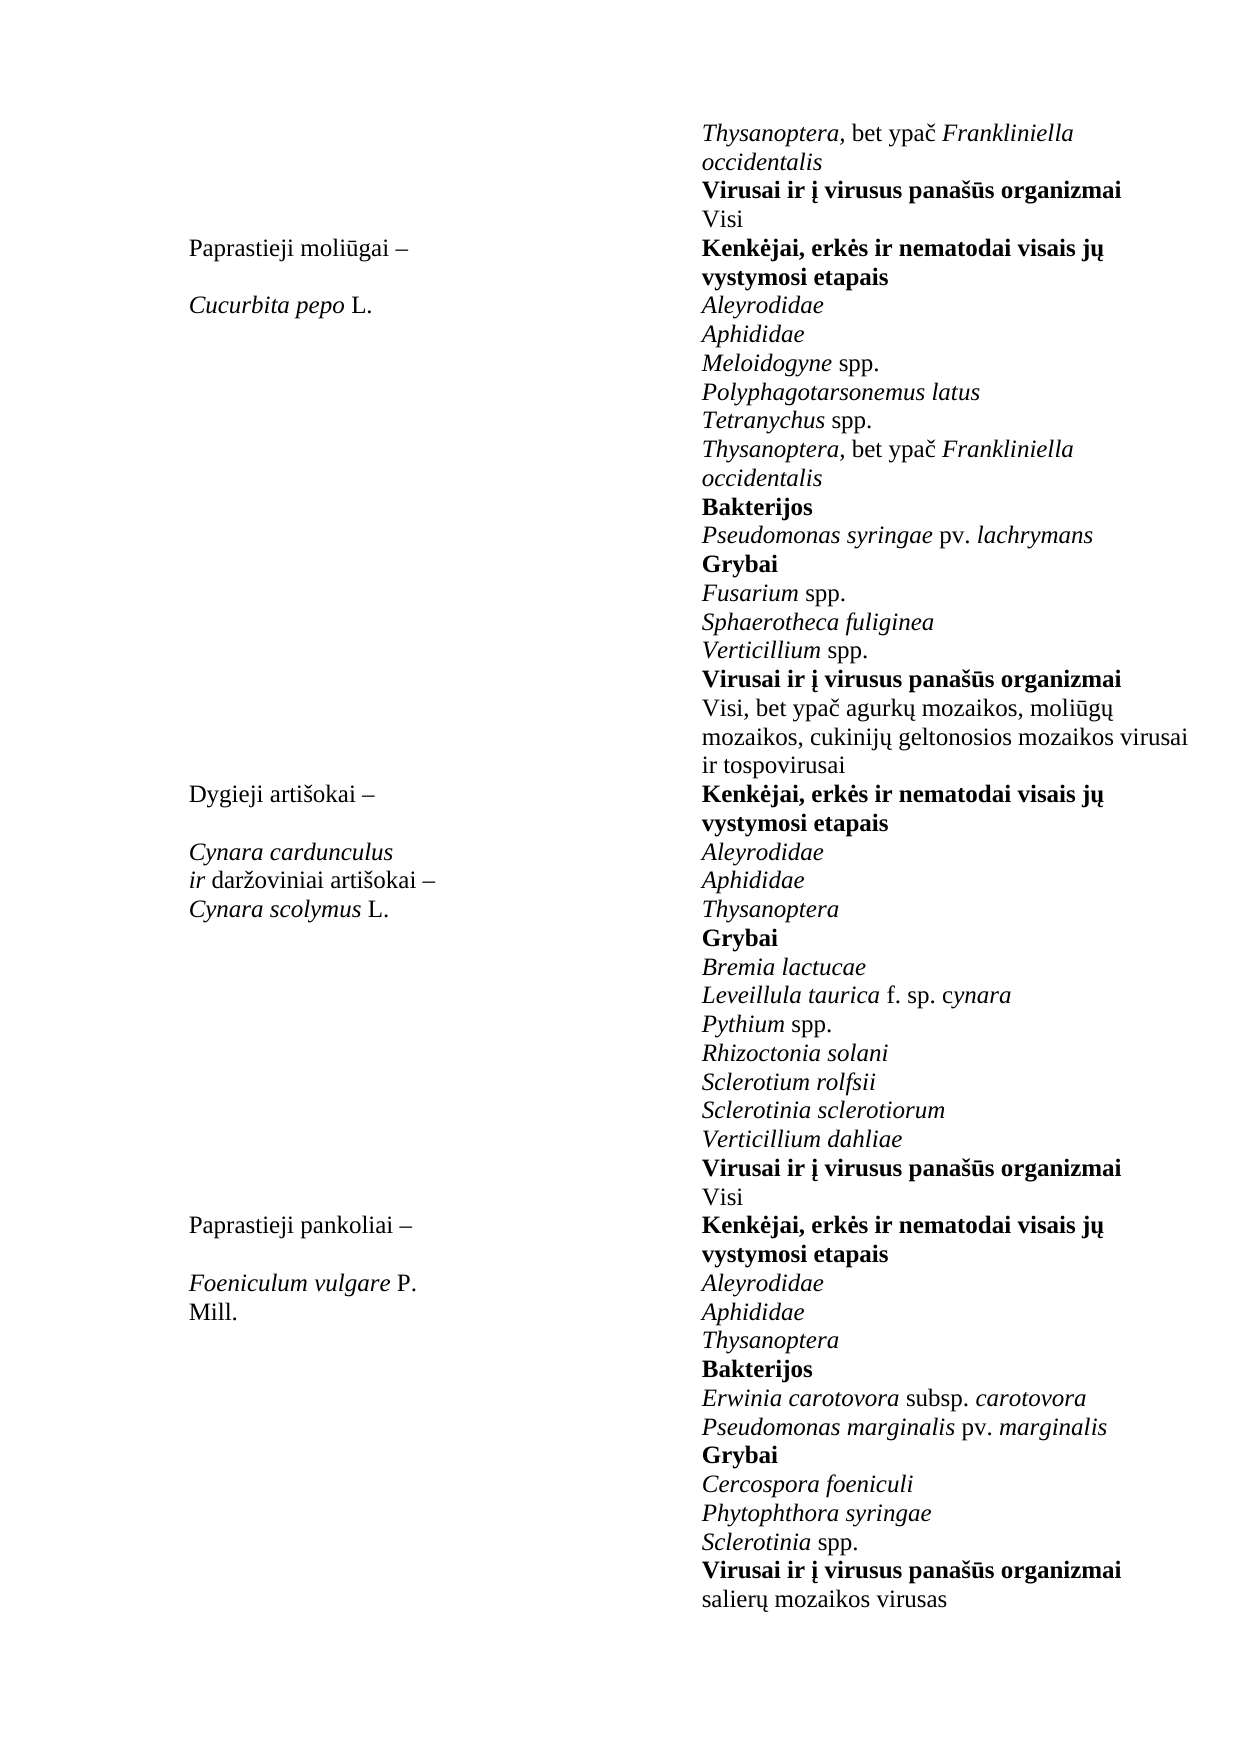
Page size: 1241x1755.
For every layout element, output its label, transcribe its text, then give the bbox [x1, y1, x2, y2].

table_cell Pseudomonas syringae pv. lachrymans [690, 521, 1204, 549]
table_cell Phytophthora syringae [690, 1498, 1204, 1527]
table_cell [177, 923, 690, 952]
table_cell Virusai ir į virusus panašūs organizmai [690, 1153, 1204, 1182]
table_cell Bremia lactucae [690, 952, 1204, 981]
table_cell [177, 549, 690, 578]
table_cell Aleyrodidae [690, 291, 1204, 319]
table_cell Kenkėjai, erkės ir nematodai visais jų vystymosi etapais [690, 1211, 1204, 1268]
table_cell Grybai [690, 549, 1204, 578]
table_cell Erwinia carotovora subsp. carotovora [690, 1383, 1204, 1412]
table_cell Mill. [177, 1297, 690, 1326]
table_cell [177, 1009, 690, 1038]
table_cell [177, 492, 690, 521]
table_cell [177, 434, 690, 492]
table_cell [177, 406, 690, 434]
table_cell Virusai ir į virusus panašūs organizmai [690, 1556, 1204, 1584]
table_cell [177, 981, 690, 1009]
table_cell [177, 1441, 690, 1469]
table_cell [177, 1556, 690, 1584]
table_cell Foeniculum vulgare P. [177, 1268, 690, 1297]
table_cell [177, 521, 690, 549]
table_cell Aleyrodidae [690, 1268, 1204, 1297]
table_cell ir daržoviniai artišokai – [177, 866, 690, 894]
table_cell [177, 1469, 690, 1498]
table_cell [177, 664, 690, 693]
table_cell [177, 693, 690, 779]
table_cell Sclerotinia sclerotiorum [690, 1096, 1204, 1124]
table_cell Thysanoptera, bet ypač Frankliniella occidentalis [690, 434, 1204, 492]
table_cell [177, 176, 690, 204]
table_cell [177, 1584, 690, 1613]
table_cell [177, 1354, 690, 1383]
table_cell Grybai [690, 923, 1204, 952]
table_cell Sphaerotheca fuliginea [690, 607, 1204, 636]
table_cell [177, 1096, 690, 1124]
table_cell Virusai ir į virusus panašūs organizmai [690, 664, 1204, 693]
table_cell Polyphagotarsonemus latus [690, 377, 1204, 406]
table_cell [177, 1067, 690, 1096]
table_cell Dygieji artišokai – [177, 779, 690, 837]
table_cell [177, 607, 690, 636]
table_cell [177, 348, 690, 377]
table_cell Paprastieji moliūgai – [177, 233, 690, 291]
table_cell [177, 1412, 690, 1441]
table_cell Bakterijos [690, 1354, 1204, 1383]
table_cell Bakterijos [690, 492, 1204, 521]
table_cell [177, 1383, 690, 1412]
table_cell Leveillula taurica f. sp. cynara [690, 981, 1204, 1009]
table_cell Thysanoptera [690, 1326, 1204, 1354]
table_cell Visi [690, 204, 1204, 233]
table_cell Aphididae [690, 1297, 1204, 1326]
table_cell [177, 578, 690, 607]
table_cell Tetranychus spp. [690, 406, 1204, 434]
table_cell Visi [690, 1182, 1204, 1211]
table_cell Fusarium spp. [690, 578, 1204, 607]
table_cell Meloidogyne spp. [690, 348, 1204, 377]
table_cell [177, 1326, 690, 1354]
table_cell [177, 952, 690, 981]
table_cell [177, 1038, 690, 1067]
table_cell Paprastieji pankoliai – [177, 1211, 690, 1268]
table_cell Pythium spp. [690, 1009, 1204, 1038]
table_cell Kenkėjai, erkės ir nematodai visais jų vystymosi etapais [690, 779, 1204, 837]
table_cell Sclerotinia spp. [690, 1527, 1204, 1556]
table_cell Sclerotium rolfsii [690, 1067, 1204, 1096]
table_cell [177, 319, 690, 348]
table_cell Aphididae [690, 319, 1204, 348]
table_cell [177, 1124, 690, 1153]
table_cell Cercospora foeniculi [690, 1469, 1204, 1498]
table_cell [177, 1182, 690, 1211]
table_cell [177, 377, 690, 406]
table_cell Verticillium dahliae [690, 1124, 1204, 1153]
table_cell Aleyrodidae [690, 837, 1204, 866]
table_cell [177, 1153, 690, 1182]
table_cell Kenkėjai, erkės ir nematodai visais jų vystymosi etapais [690, 233, 1204, 291]
table_cell Rhizoctonia solani [690, 1038, 1204, 1067]
table_cell [177, 118, 690, 176]
table_cell [177, 204, 690, 233]
table_cell Cynara cardunculus [177, 837, 690, 866]
table_cell Verticillium spp. [690, 636, 1204, 664]
table_cell [177, 636, 690, 664]
table_cell Visi, bet ypač agurkų mozaikos, moliūgų mozaikos, cukinijų geltonosios mozaikos virusai ir tospovirusai [690, 693, 1204, 779]
table_cell Pseudomonas marginalis pv. marginalis [690, 1412, 1204, 1441]
table_cell salierų mozaikos virusas [690, 1584, 1204, 1613]
table_cell [177, 1498, 690, 1527]
table_cell Thysanoptera, bet ypač Frankliniella occidentalis [690, 118, 1204, 176]
table_cell Cucurbita pepo L. [177, 291, 690, 319]
table_cell Thysanoptera [690, 894, 1204, 923]
table_cell Cynara scolymus L. [177, 894, 690, 923]
table_cell Aphididae [690, 866, 1204, 894]
table_cell Grybai [690, 1441, 1204, 1469]
table_cell Virusai ir į virusus panašūs organizmai [690, 176, 1204, 204]
table_cell [177, 1527, 690, 1556]
